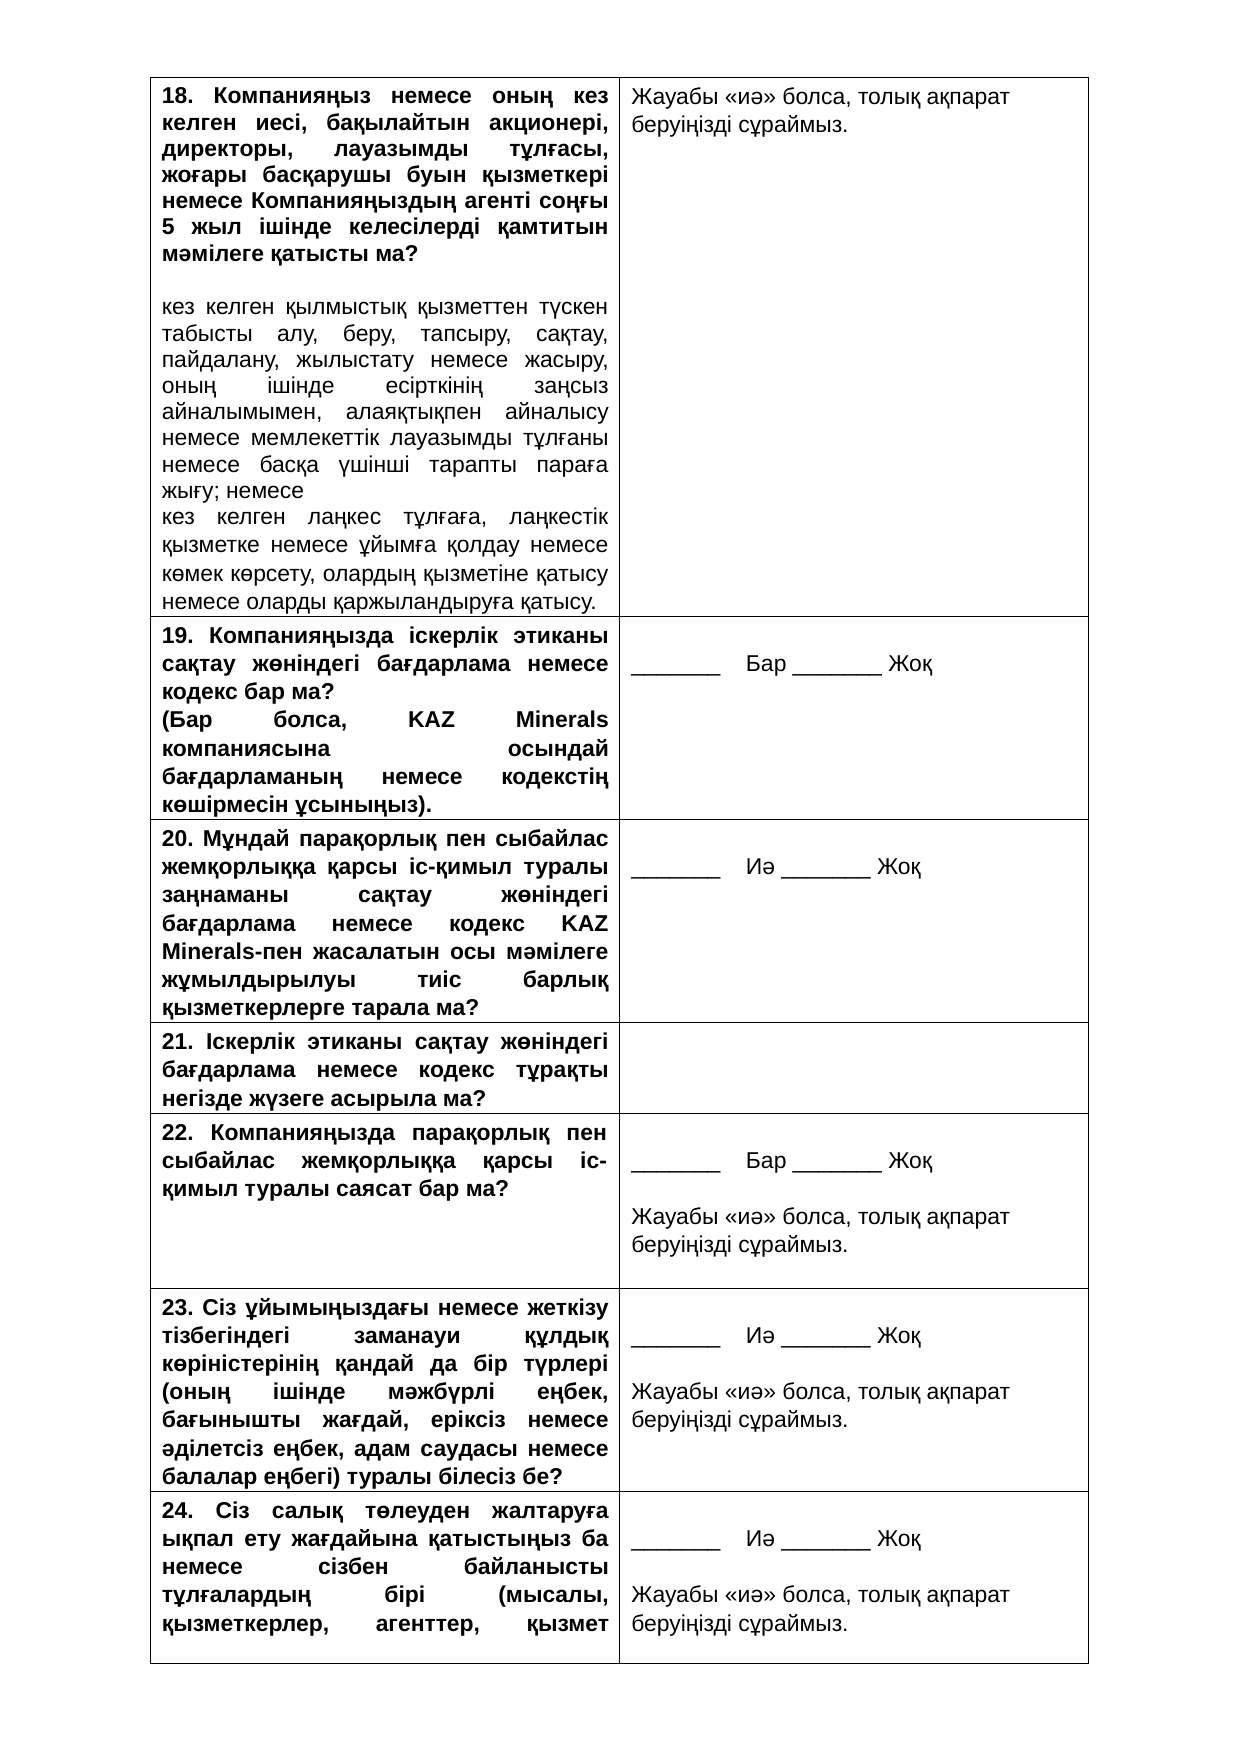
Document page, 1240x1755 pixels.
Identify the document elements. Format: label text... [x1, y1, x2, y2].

table_cell _______ Иә _______ Жоқ Жауабы «иә» болса, толық ақпарат беруіңізді сұраймыз. [620, 1289, 1088, 1491]
table_cell 23. Сіз ұйымыңыздағы немесе жеткізу тізбегіндегі заманауи құлдық көріністерінің қандай да бір түрлері (оның ішінде мәжбүрлі еңбек, бағынышты жағдай, еріксіз немесе әділетсіз еңбек, адам саудасы немесе балалар еңбегі) туралы білесіз бе? [151, 1289, 619, 1491]
table_cell _______ Бар _______ Жоқ Жауабы «иә» болса, толық ақпарат беруіңізді сұраймыз. [620, 1114, 1088, 1288]
table_cell [620, 1023, 1088, 1113]
table_header 18. Компанияңыз немесе оның кез келген иесі, бақылайтын акционері, директоры, лауазымды тұлғасы, жоғары басқарушы буын қызметкері немесе Компанияңыздың агенті соңғы 5 жыл ішінде келесілерді қамтитын мәмілеге қатысты ма? кез келген қылмыстық қызметтен түскен табысты алу, беру, тапсыру, сақтау, пайдалану, жылыстату немесе жасыру, оның ішінде есірткінің заңсыз айналымымен, алаяқтықпен айналысу немесе мемлекеттік лауазымды тұлғаны немесе басқа үшінші тарапты параға жығу; немесе кез келген лаңкес тұлғаға, лаңкестік қызметке немесе ұйымға қолдау немесе көмек көрсету, олардың қызметіне қатысу немесе оларды қаржыландыруға қатысу. [151, 78, 619, 616]
table_cell 19. Компанияңызда іскерлік этиканы сақтау жөніндегі бағдарлама немесе кодекс бар ма? (Бар болса, KAZ Minerals компаниясына осындай бағдарламаның немесе кодекстің көшірмесін ұсыныңыз). [151, 617, 619, 819]
table_cell _______ Иә _______ Жоқ Жауабы «иә» болса, толық ақпарат беруіңізді сұраймыз. [620, 1492, 1088, 1663]
table_cell 21. Іскерлік этиканы сақтау жөніндегі бағдарлама немесе кодекс тұрақты негізде жүзеге асырыла ма? [151, 1023, 619, 1113]
table_cell 22. Компанияңызда парақорлық пен сыбайлас жемқорлыққа қарсы іс-қимыл туралы саясат бар ма? [151, 1114, 619, 1288]
table_cell _______ Бар _______ Жоқ [620, 617, 1088, 819]
table_header Жауабы «иә» болса, толық ақпарат беруіңізді сұраймыз. [620, 78, 1088, 616]
table_cell _______ Иә _______ Жоқ [620, 820, 1088, 1022]
table_cell 20. Мұндай парақорлық пен сыбайлас жемқорлыққа қарсы іс-қимыл туралы заңнаманы сақтау жөніндегі бағдарлама немесе кодекс KAZ Minerals-пен жасалатын осы мәмілеге жұмылдырылуы тиіс барлық қызметкерлерге тарала ма? [151, 820, 619, 1022]
table_cell 24. Cіз салық төлеуден жалтаруға ықпал ету жағдайына қатыстыңыз ба немесе сізбен байланысты тұлғалардың бірі (мысалы, қызметкерлер, агенттер, қызмет [151, 1492, 619, 1663]
